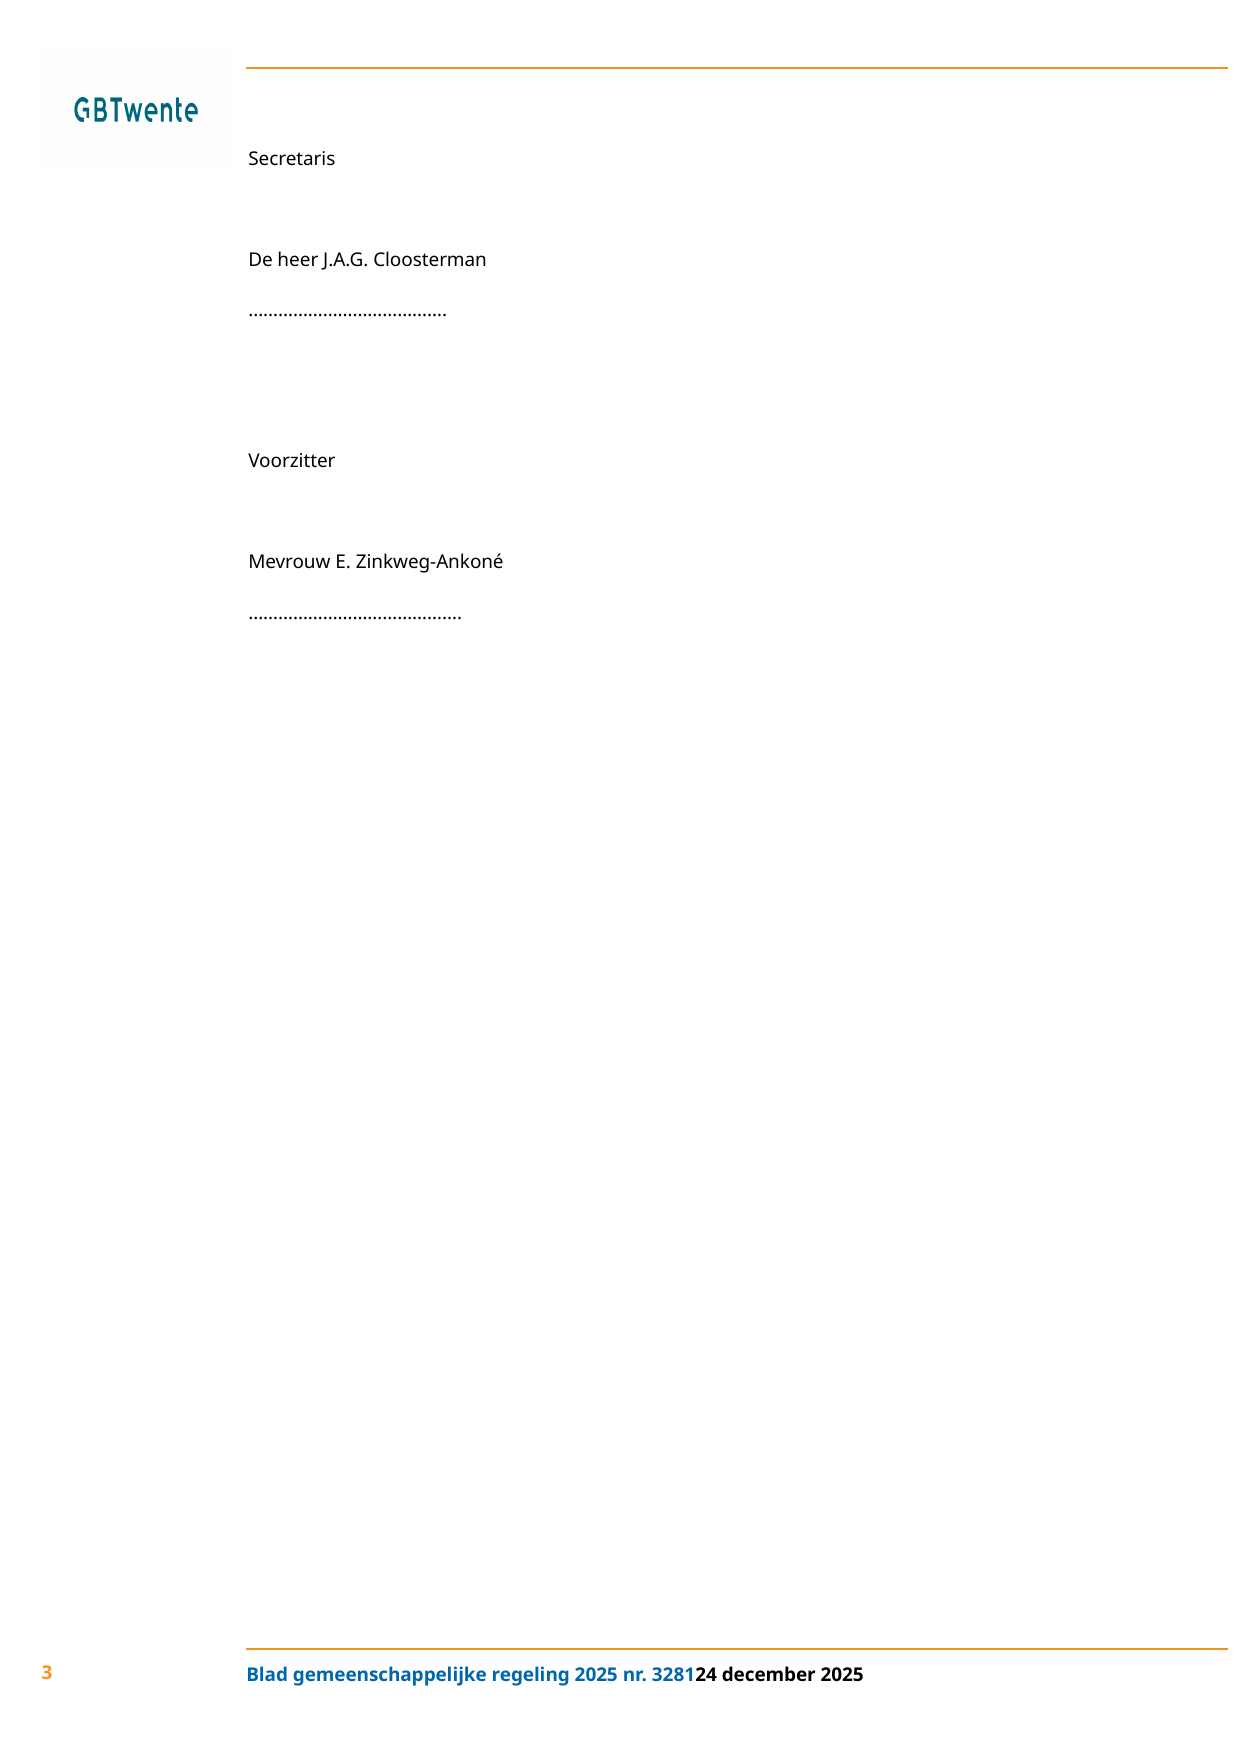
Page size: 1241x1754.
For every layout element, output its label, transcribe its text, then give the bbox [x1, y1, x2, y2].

text Voorzitter [248, 448, 1152, 473]
text ……………………………………. [248, 599, 1152, 625]
text …………………………………. [248, 296, 1152, 322]
picture [41, 47, 231, 172]
text De heer J.A.G. Cloosterman [248, 246, 1152, 272]
text Mevrouw E. Zinkweg-Ankoné [248, 548, 1152, 574]
text Secretaris [248, 145, 1152, 171]
